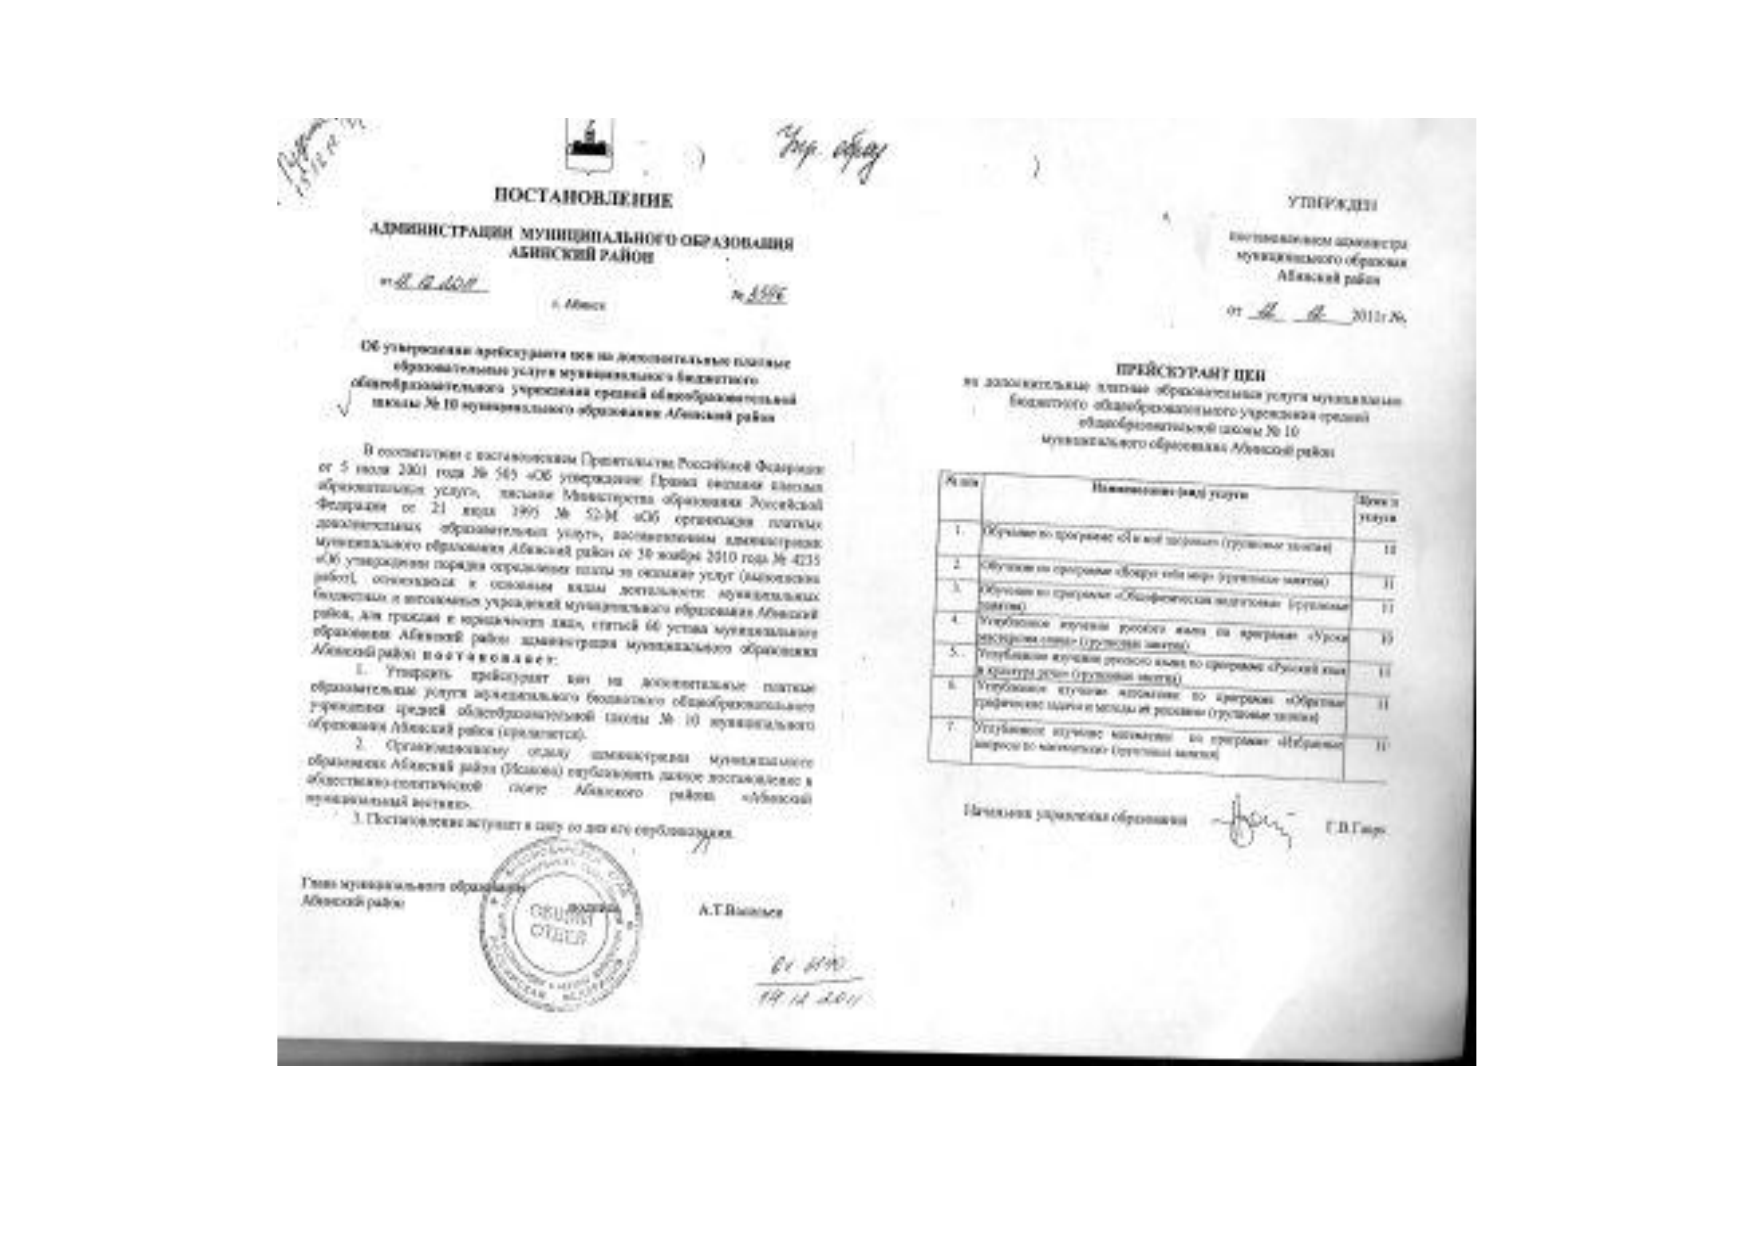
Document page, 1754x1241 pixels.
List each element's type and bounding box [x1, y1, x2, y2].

picture [277, 118, 1477, 1066]
